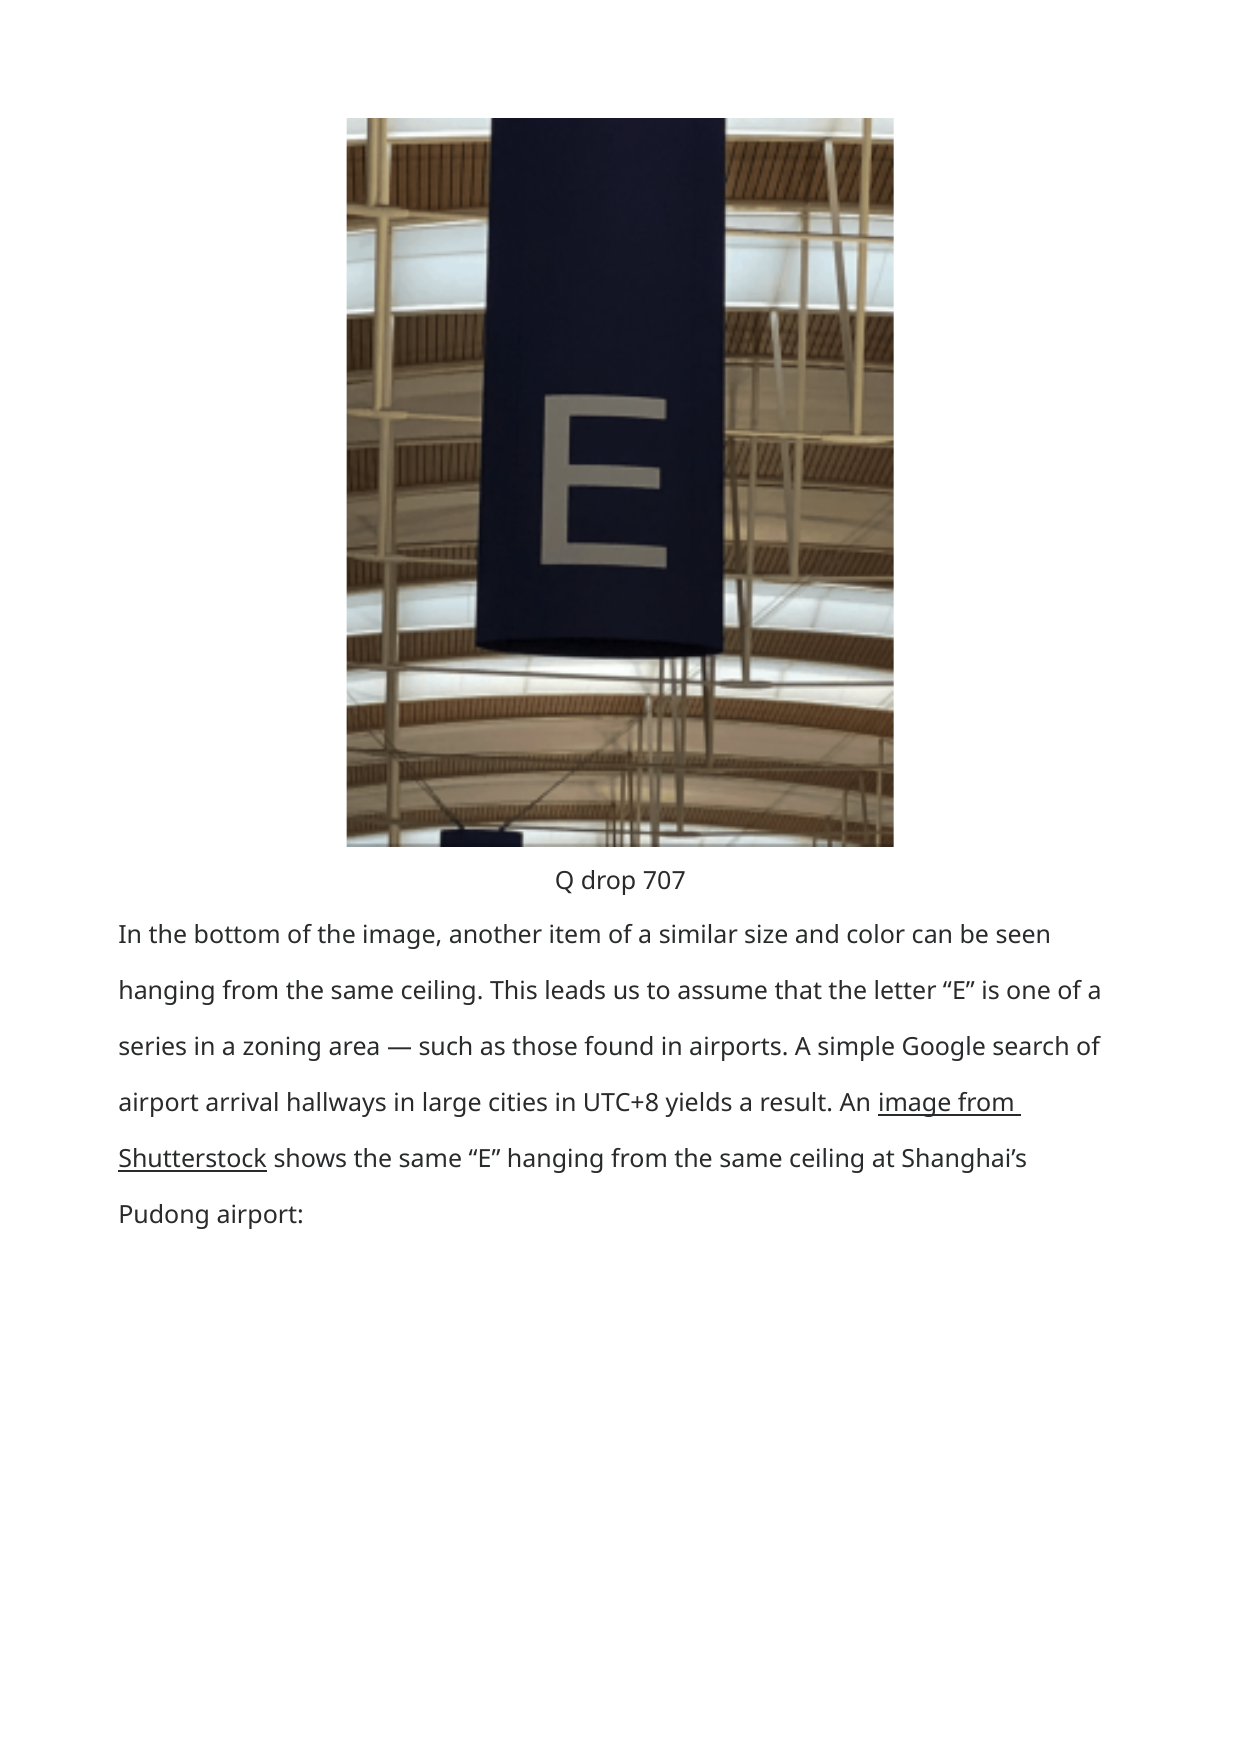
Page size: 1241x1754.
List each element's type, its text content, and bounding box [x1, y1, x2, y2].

text Q drop 707 [118, 863, 1122, 897]
picture [346, 118, 894, 847]
text In the bottom of the image, another item of a similar size and color can be seen hanging from the same ceiling. This leads us to assume that the letter “E” is one of a series in a zoning area — such as those found in airports. A simple Google search of airport arrival hallways in large cities in UTC+8 yields a result. An image from Shutterstock shows the same “E” hanging from the same ceiling at Shanghai’s Pudong airport: [118, 916, 1122, 1231]
